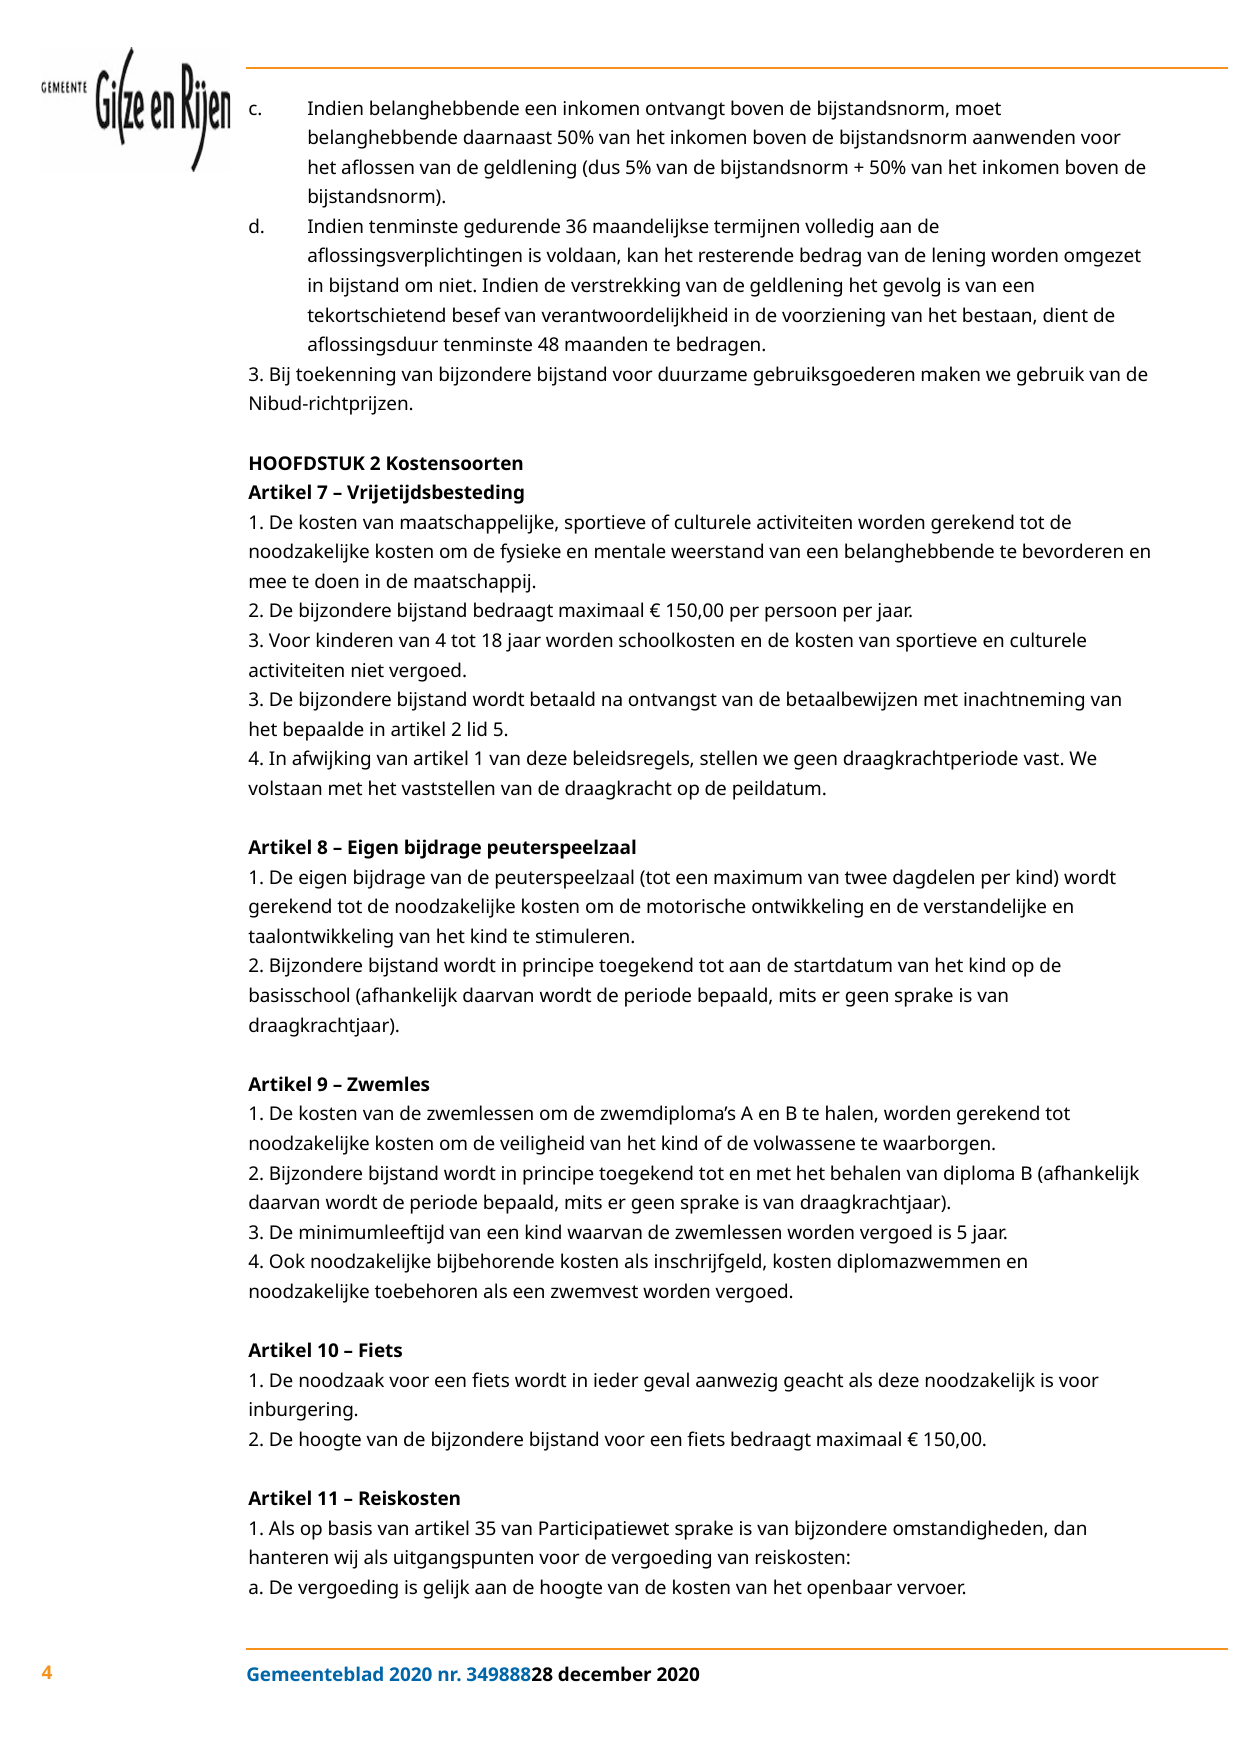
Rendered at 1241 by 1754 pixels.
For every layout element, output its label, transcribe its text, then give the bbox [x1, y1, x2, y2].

text 2. De hoogte van de bijzondere bijstand voor een fiets bedraagt maximaal € 150,00. [248, 1426, 1152, 1452]
text 2. Bijzondere bijstand wordt in principe toegekend tot en met het behalen van diploma B (afhankelijk daarvan wordt de periode bepaald, mits er geen sprake is van draagkrachtjaar). [248, 1160, 1152, 1215]
text a. De vergoeding is gelijk aan de hoogte van de kosten van het openbaar vervoer. [248, 1574, 1152, 1600]
text 1. De kosten van de zwemlessen om de zwemdiploma’s A en B te halen, worden gerekend tot noodzakelijke kosten om de veiligheid van het kind of de volwassene te waarborgen. [248, 1101, 1152, 1156]
text 4. Ook noodzakelijke bijbehorende kosten als inschrijfgeld, kosten diplomazwemmen en noodzakelijke toebehoren als een zwemvest worden vergoed. [248, 1248, 1152, 1304]
text 1. De noodzaak voor een fiets wordt in ieder geval aanwezig geacht als deze noodzakelijk is voor inburgering. [248, 1367, 1152, 1422]
text 2. De bijzondere bijstand bedraagt maximaal € 150,00 per persoon per jaar. [248, 598, 1152, 623]
text 2. Bijzondere bijstand wordt in principe toegekend tot aan de startdatum van het kind op de basisschool (afhankelijk daarvan wordt de periode bepaald, mits er geen sprake is van draagkrachtjaar). [248, 953, 1152, 1038]
picture [41, 47, 231, 172]
text Artikel 7 – Vrijetijdsbesteding [248, 479, 1152, 505]
text Artikel 9 – Zwemles [248, 1071, 1152, 1097]
text 3. Voor kinderen van 4 tot 18 jaar worden schoolkosten en de kosten van sportieve en culturele activiteiten niet vergoed. [248, 627, 1152, 683]
text 3. De minimumleeftijd van een kind waarvan de zwemlessen worden vergoed is 5 jaar. [248, 1219, 1152, 1245]
list Indien belanghebbende een inkomen ontvangt boven de bijstandsnorm, moet belanghebbende daarnaast 50% van het inkomen boven de bijstandsnorm aanwenden voor het aflossen van de geldlening (dus 5% van de bijstandsnorm + 50% van het inkomen boven de bijstandsnorm). [248, 95, 1152, 209]
text Artikel 8 – Eigen bijdrage peuterspeelzaal [248, 834, 1152, 860]
text 1. De kosten van maatschappelijke, sportieve of culturele activiteiten worden gerekend tot de noodzakelijke kosten om de fysieke en mentale weerstand van een belanghebbende te bevorderen en mee te doen in de maatschappij. [248, 509, 1152, 594]
text 3. Bij toekenning van bijzondere bijstand voor duurzame gebruiksgoederen maken we gebruik van de Nibud-richtprijzen. [248, 361, 1152, 416]
text 1. De eigen bijdrage van de peuterspeelzaal (tot een maximum van twee dagdelen per kind) wordt gerekend tot de noodzakelijke kosten om de motorische ontwikkeling en de verstandelijke en taalontwikkeling van het kind te stimuleren. [248, 864, 1152, 949]
text Artikel 10 – Fiets [248, 1337, 1152, 1363]
text HOOFDSTUK 2 Kostensoorten [248, 450, 1152, 476]
list Indien tenminste gedurende 36 maandelijkse termijnen volledig aan de aflossingsverplichtingen is voldaan, kan het resterende bedrag van de lening worden omgezet in bijstand om niet. Indien de verstrekking van de geldlening het gevolg is van een tekortschietend besef van verantwoordelijkheid in de voorziening van het bestaan, dient de aflossingsduur tenminste 48 maanden te bedragen. [248, 213, 1152, 357]
text 1. Als op basis van artikel 35 van Participatiewet sprake is van bijzondere omstandigheden, dan hanteren wij als uitgangspunten voor de vergoeding van reiskosten: [248, 1515, 1152, 1570]
text 4. In afwijking van artikel 1 van deze beleidsregels, stellen we geen draagkrachtperiode vast. We volstaan met het vaststellen van de draagkracht op de peildatum. [248, 746, 1152, 801]
text 3. De bijzondere bijstand wordt betaald na ontvangst van de betaalbewijzen met inachtneming van het bepaalde in artikel 2 lid 5. [248, 686, 1152, 742]
text Artikel 11 – Reiskosten [248, 1485, 1152, 1511]
